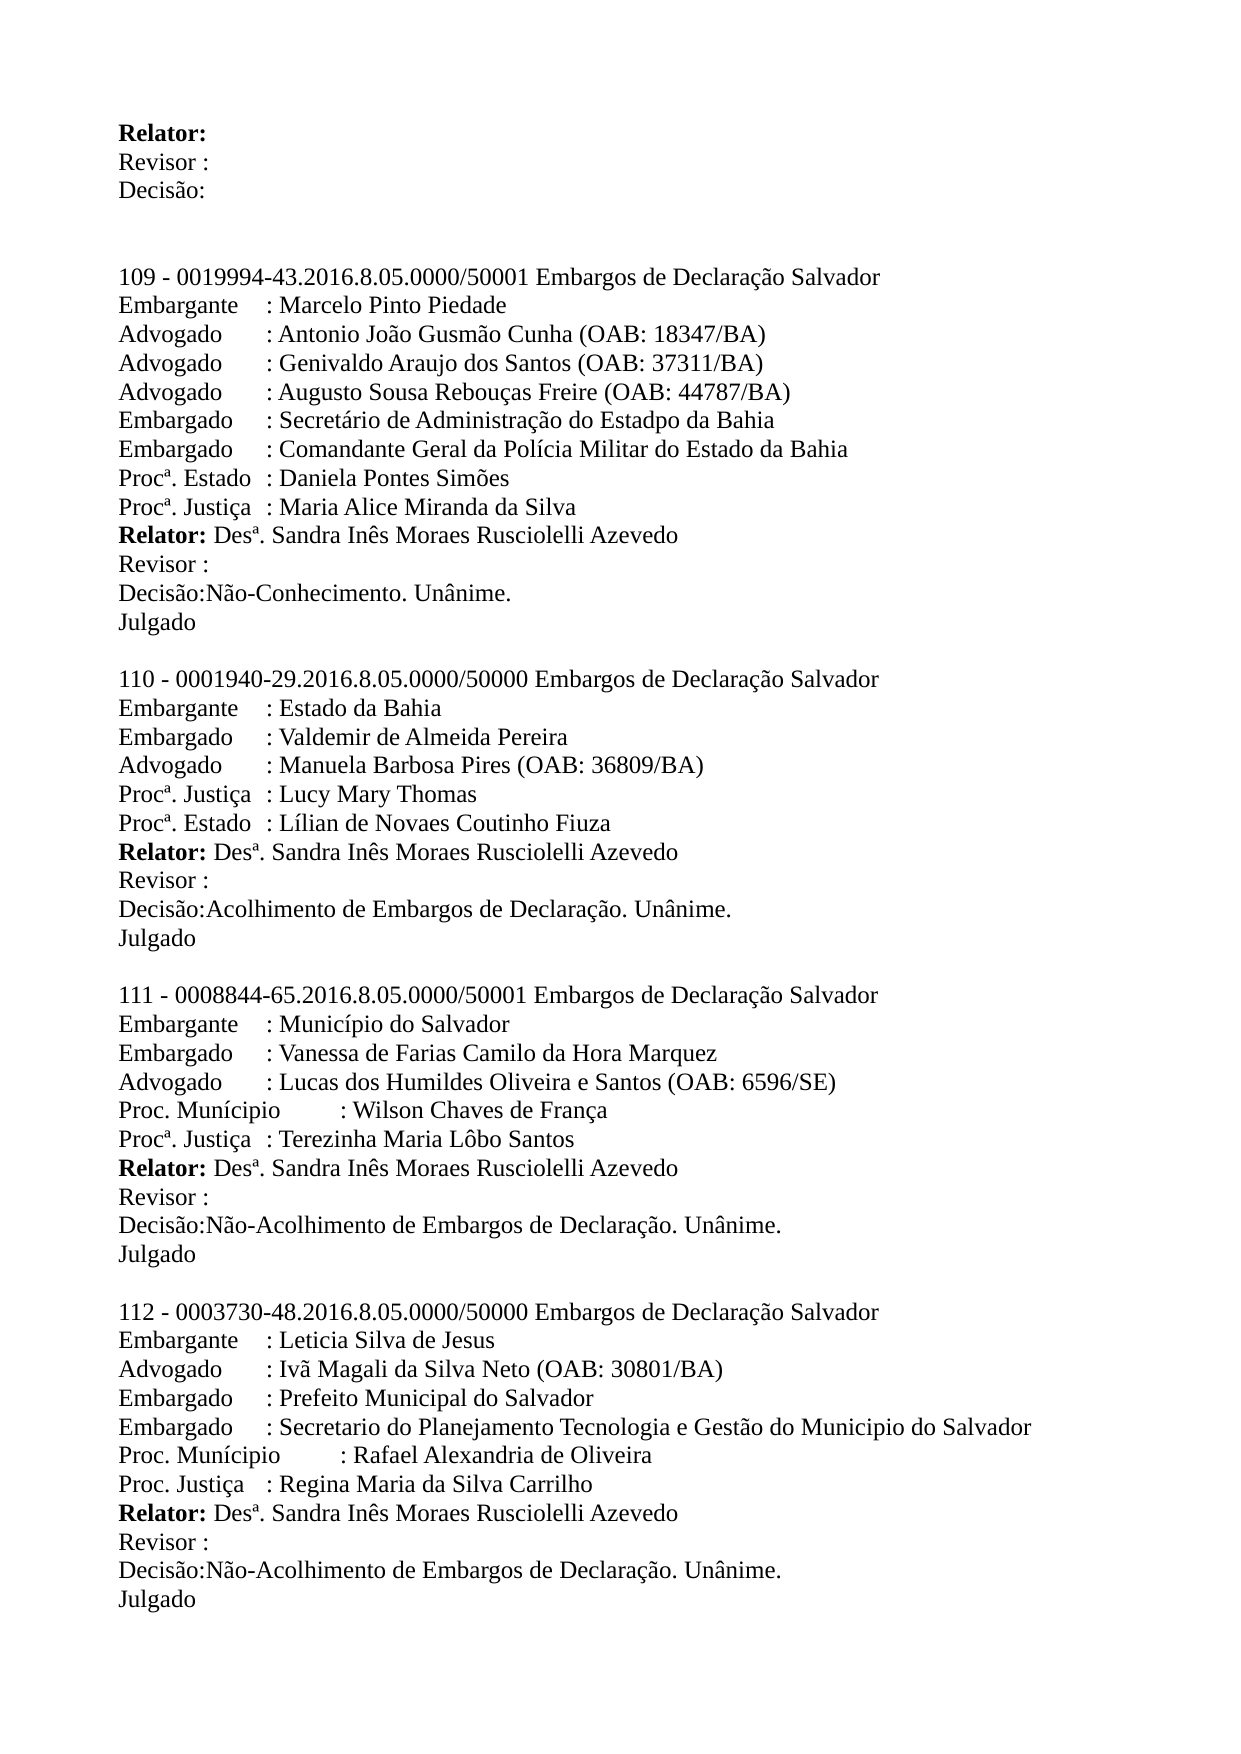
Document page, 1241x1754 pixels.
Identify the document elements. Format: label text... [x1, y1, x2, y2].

text Embargante : Estado da Bahia Embargado : Valdemir de Almeida Pereira Advogado : Manuela Barbosa Pires (OAB: 36809/BA) Procª. Justiça : Lucy Mary Thomas Procª. Estado : Lílian de Novaes Coutinho Fiuza Relator: Desª. Sandra Inês Moraes Rusciolelli Azevedo [118, 693, 1122, 866]
text 110 - 0001940-29.2016.8.05.0000/50000 Embargos de Declaração Salvador [118, 664, 1122, 693]
text Revisor : [118, 549, 1122, 578]
text 109 - 0019994-43.2016.8.05.0000/50001 Embargos de Declaração Salvador [118, 262, 1122, 291]
text Julgado [118, 923, 1122, 952]
text Julgado [118, 607, 1122, 636]
text 111 - 0008844-65.2016.8.05.0000/50001 Embargos de Declaração Salvador [118, 981, 1122, 1009]
text Embargante : Marcelo Pinto Piedade Advogado : Antonio João Gusmão Cunha (OAB: 18347/BA) Advogado : Genivaldo Araujo dos Santos (OAB: 37311/BA) Advogado : Augusto Sousa Rebouças Freire (OAB: 44787/BA) Embargado : Secretário de Administração do Estadpo da Bahia Embargado : Comandante Geral da Polícia Militar do Estado da Bahia Procª. Estado : Daniela Pontes Simões Procª. Justiça : Maria Alice Miranda da Silva Relator: Desª. Sandra Inês Moraes Rusciolelli Azevedo [118, 291, 1122, 549]
text Decisão:Não-Conhecimento. Unânime. [118, 578, 1122, 607]
text Revisor : [118, 147, 1122, 176]
text Revisor : [118, 1527, 1122, 1556]
text Julgado [118, 1584, 1122, 1613]
text Revisor : [118, 866, 1122, 894]
text Relator: [118, 118, 1122, 147]
text Decisão:Acolhimento de Embargos de Declaração. Unânime. [118, 894, 1122, 923]
text Revisor : [118, 1182, 1122, 1211]
text Decisão:Não-Acolhimento de Embargos de Declaração. Unânime. [118, 1556, 1122, 1584]
text Decisão:Não-Acolhimento de Embargos de Declaração. Unânime. [118, 1211, 1122, 1239]
text Julgado [118, 1239, 1122, 1268]
text Embargante : Município do Salvador Embargado : Vanessa de Farias Camilo da Hora Marquez Advogado : Lucas dos Humildes Oliveira e Santos (OAB: 6596/SE) Proc. Munícipio : Wilson Chaves de França Procª. Justiça : Terezinha Maria Lôbo Santos Relator: Desª. Sandra Inês Moraes Rusciolelli Azevedo [118, 1009, 1122, 1182]
text 112 - 0003730-48.2016.8.05.0000/50000 Embargos de Declaração Salvador [118, 1297, 1122, 1326]
text Embargante : Leticia Silva de Jesus Advogado : Ivã Magali da Silva Neto (OAB: 30801/BA) Embargado : Prefeito Municipal do Salvador Embargado : Secretario do Planejamento Tecnologia e Gestão do Municipio do Salvador Proc. Munícipio : Rafael Alexandria de Oliveira Proc. Justiça : Regina Maria da Silva Carrilho Relator: Desª. Sandra Inês Moraes Rusciolelli Azevedo [118, 1326, 1122, 1527]
text Decisão: [118, 176, 1122, 204]
